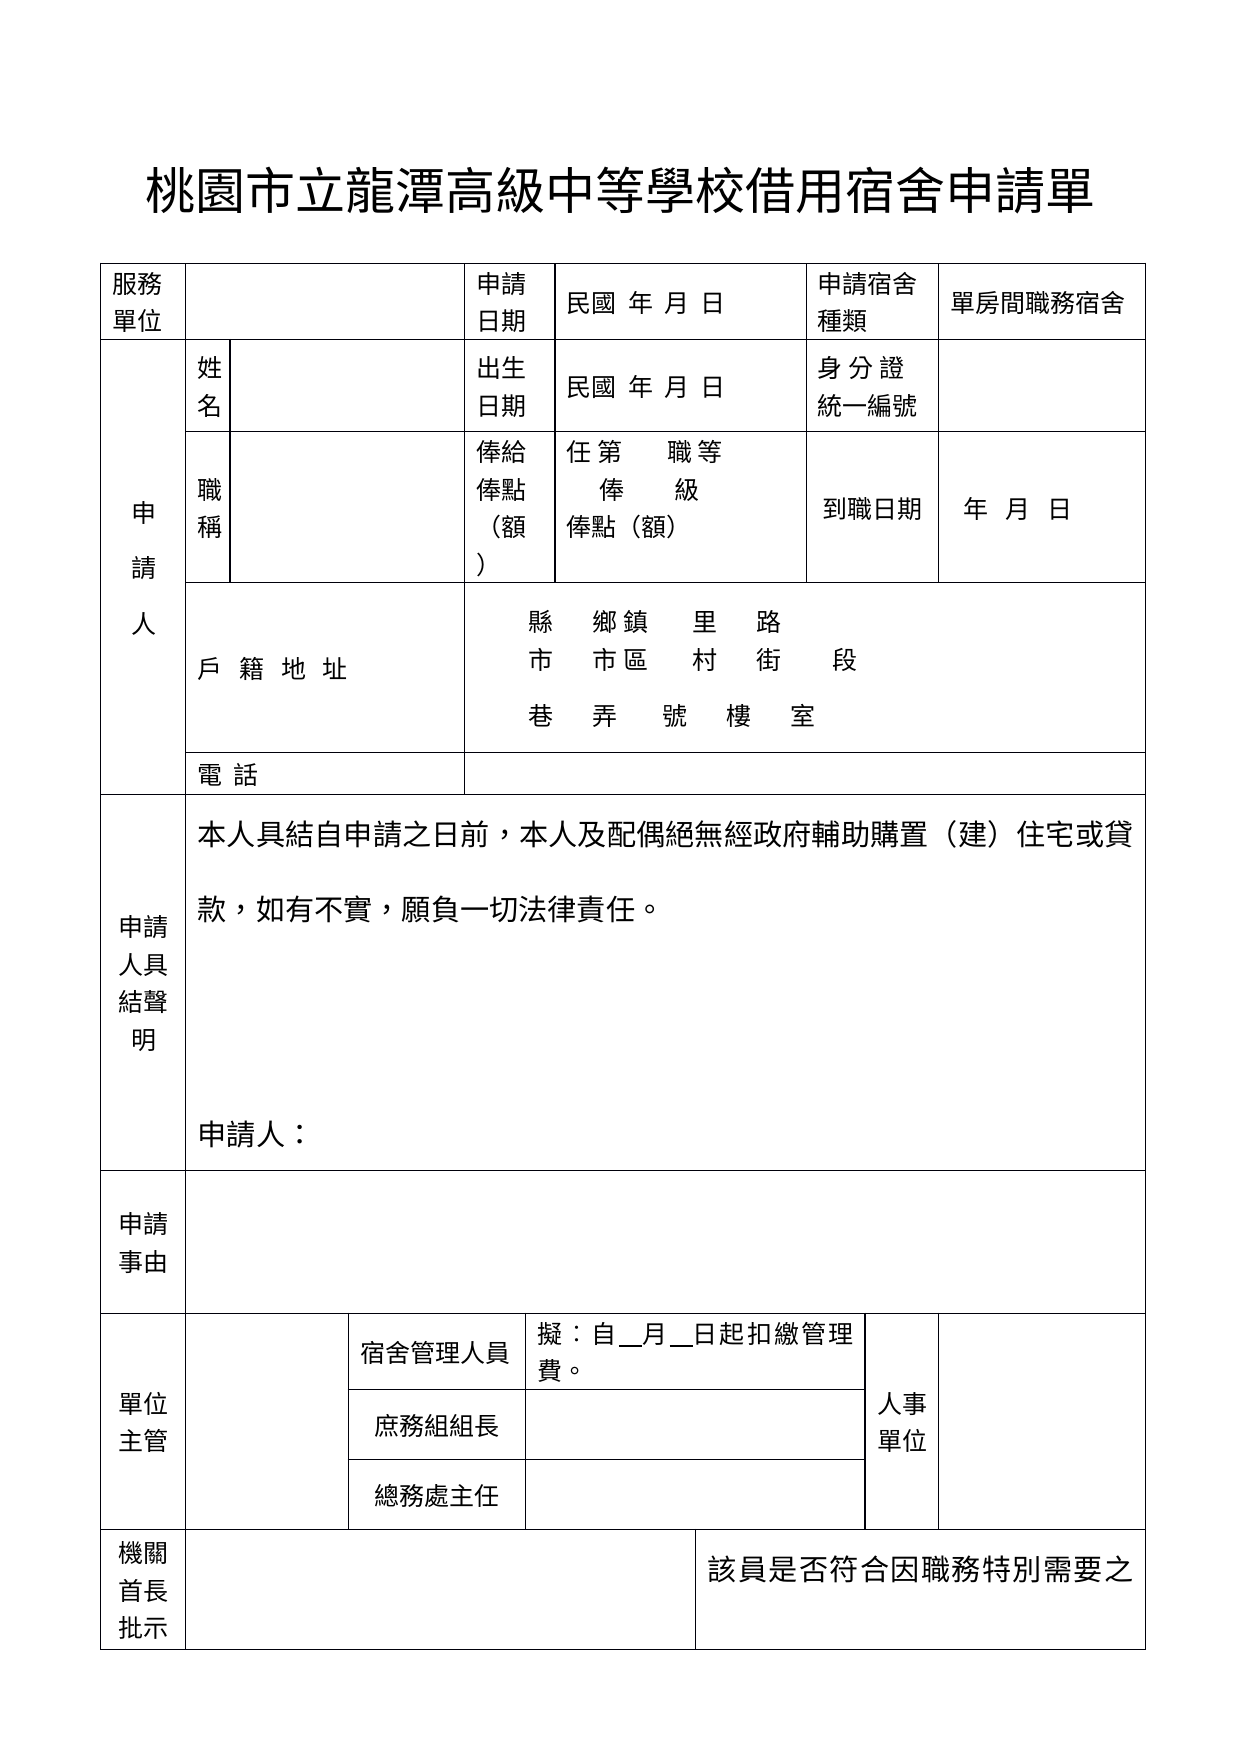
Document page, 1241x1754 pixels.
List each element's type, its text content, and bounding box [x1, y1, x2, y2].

table_cell 申請人具結聲明 [101, 795, 185, 1170]
table_cell [939, 340, 1145, 431]
table_cell 年 月 日 [939, 432, 1145, 582]
table_cell [526, 1390, 864, 1459]
text 桃園市立龍潭高級中等學校借用宿舍申請單 [112, 150, 1128, 225]
table_cell 宿舍管理人員 [349, 1314, 525, 1389]
table_cell [526, 1460, 864, 1529]
table_cell 申 請 人 [101, 340, 185, 794]
table_cell [231, 340, 464, 431]
table_cell [186, 1530, 695, 1649]
table_cell [186, 1171, 1145, 1313]
table_cell 該員是否符合因職務特別需要之 [696, 1530, 1145, 1649]
table_cell [186, 1314, 348, 1529]
table_cell 人事單位 [866, 1314, 938, 1529]
table_header 服務單位 [101, 264, 185, 339]
table_cell 任 第 職 等 俸 級 俸點（額） [556, 432, 806, 582]
table_cell 身 分 證 統一編號 [807, 340, 938, 431]
table_cell 總務處主任 [349, 1460, 525, 1529]
table_cell 戶 籍 地 址 [186, 583, 464, 752]
table_cell 出生日期 [465, 340, 554, 431]
table_cell 電 話 [186, 753, 464, 794]
table_cell 機關首長批示 [101, 1530, 185, 1649]
table_cell 縣 鄉 鎮 里 路 市 市 區 村 街 段 巷 弄 號 樓 室 [465, 583, 1145, 752]
table_cell [231, 432, 464, 582]
table_cell 擬︰自 月 日起扣繳管理費。 [526, 1314, 864, 1389]
table_cell 民國 年 月 日 [556, 340, 806, 431]
table_header 申請日期 [465, 264, 554, 339]
table_cell 申請事由 [101, 1171, 185, 1313]
table_cell 庶務組組長 [349, 1390, 525, 1459]
table_cell [465, 753, 1145, 794]
table_cell 到職日期 [807, 432, 938, 582]
table_cell 姓名 [186, 340, 229, 431]
table_cell 單位主管 [101, 1314, 185, 1529]
table_header 單房間職務宿舍 [939, 264, 1145, 339]
table_cell [939, 1314, 1145, 1529]
table_header 民國 年 月 日 [556, 264, 806, 339]
table_cell 職稱 [186, 432, 229, 582]
table_cell 本人具結自申請之日前，本人及配偶絕無經政府輔助購置（建）住宅或貸款，如有不實，願負一切法律責任。 申請人： [186, 795, 1145, 1170]
table_header [186, 264, 464, 339]
table_cell 俸給俸點（額） [465, 432, 554, 582]
table_header 申請宿舍種類 [807, 264, 938, 339]
